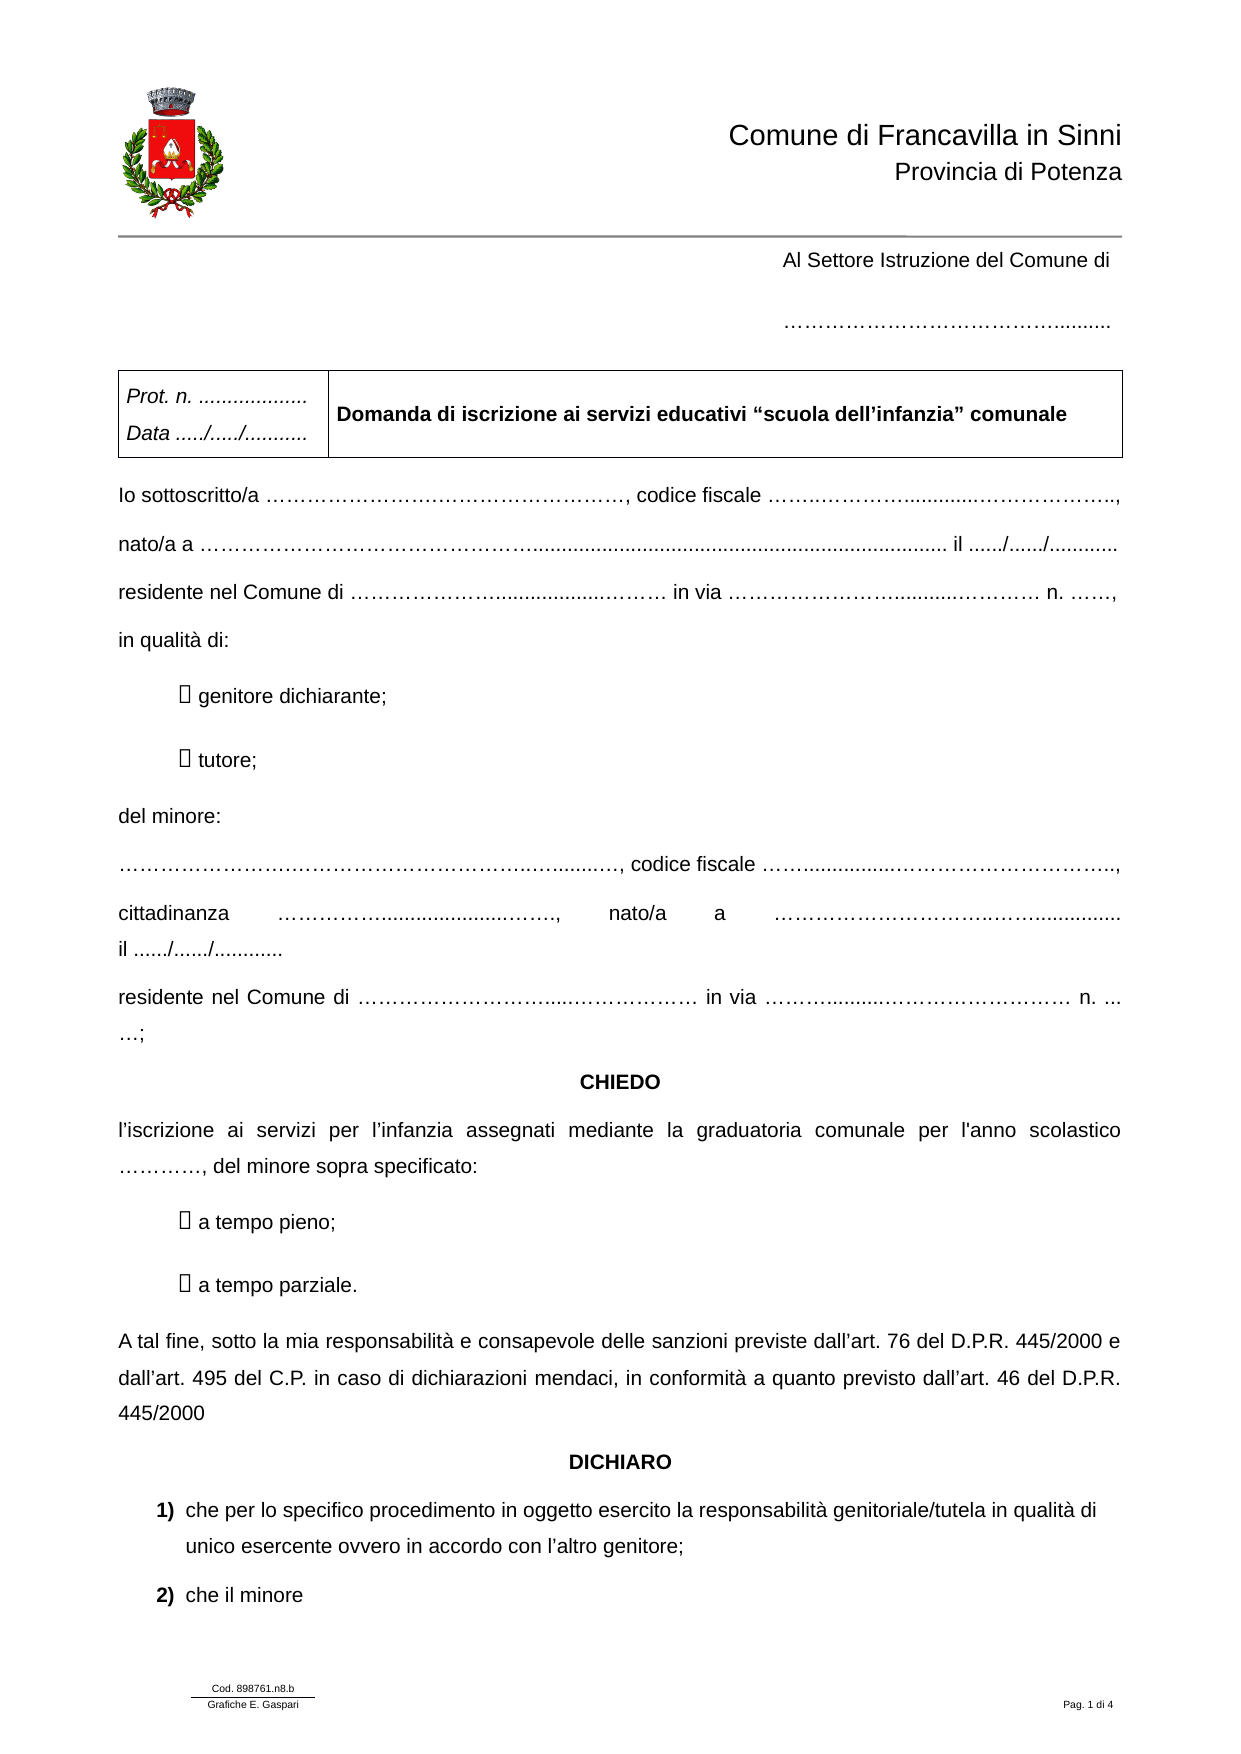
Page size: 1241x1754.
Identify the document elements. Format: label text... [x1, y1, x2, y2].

text Comune di Francavilla in Sinni [224, 118, 1122, 152]
text residente nel Comune di ……………………….....……………… in via ………..........……………………… n. ...…; [118, 985, 1122, 1045]
text l’iscrizione ai servizi per l’infanzia assegnati mediante la graduatoria comunale per l'anno scolastico …………, del minore sopra specificato: [118, 1118, 1122, 1178]
text Nell'elenco degli allegati [242, 213, 602, 235]
list che il minore [156, 1582, 1122, 1606]
list che per lo specifico procedimento in oggetto esercito la responsabilità genitoriale/tutela in qualità di unico esercente ovvero in accordo con l’altro genitore; [156, 1498, 1122, 1558]
text DICHIARO [118, 1450, 1122, 1474]
text residente nel Comune di …………………...................……… in via ……………………...........………… n. ……, [118, 580, 1122, 604]
text del minore: [118, 804, 1122, 828]
table_header Domanda di iscrizione ai servizi educativi “scuola dell’infanzia” comunale [329, 371, 1122, 457]
text CHIEDO [118, 1069, 1122, 1093]
text  genitore dichiarante; [177, 677, 1122, 711]
text Al Settore Istruzione del Comune di [118, 248, 1122, 272]
text in qualità di: [118, 628, 1122, 652]
text …………………….……………………………..…........…, codice fiscale ……................………………………….., [118, 852, 1122, 876]
table_header Prot. n. ................... Data ...../...../........... [119, 371, 328, 457]
picture [122, 87, 224, 219]
text  tutore; [177, 740, 1122, 774]
text nato/a a …………………………………………........................................................................ il ....../....../............ [118, 531, 1122, 555]
text  a tempo pieno; [177, 1202, 1122, 1236]
text cittadinanza ……………......................……., nato/a a …………………………..……............... il ....../....../............ [118, 901, 1122, 961]
text Provincia di Potenza [224, 157, 1122, 185]
text  a tempo parziale. [177, 1266, 1122, 1300]
text ………………………………….......... [118, 309, 1122, 333]
text A tal fine, sotto la mia responsabilità e consapevole delle sanzioni previste dall’art. 76 del D.P.R. 445/2000 e dall’art. 495 del C.P. in caso di dichiarazioni mendaci, in conformità a quanto previsto dall’art. 46 del D.P.R. 445/2000 [118, 1329, 1122, 1425]
text Io sottoscritto/a …………………….………………………, codice fiscale ……..………….............……………….., [118, 483, 1122, 507]
